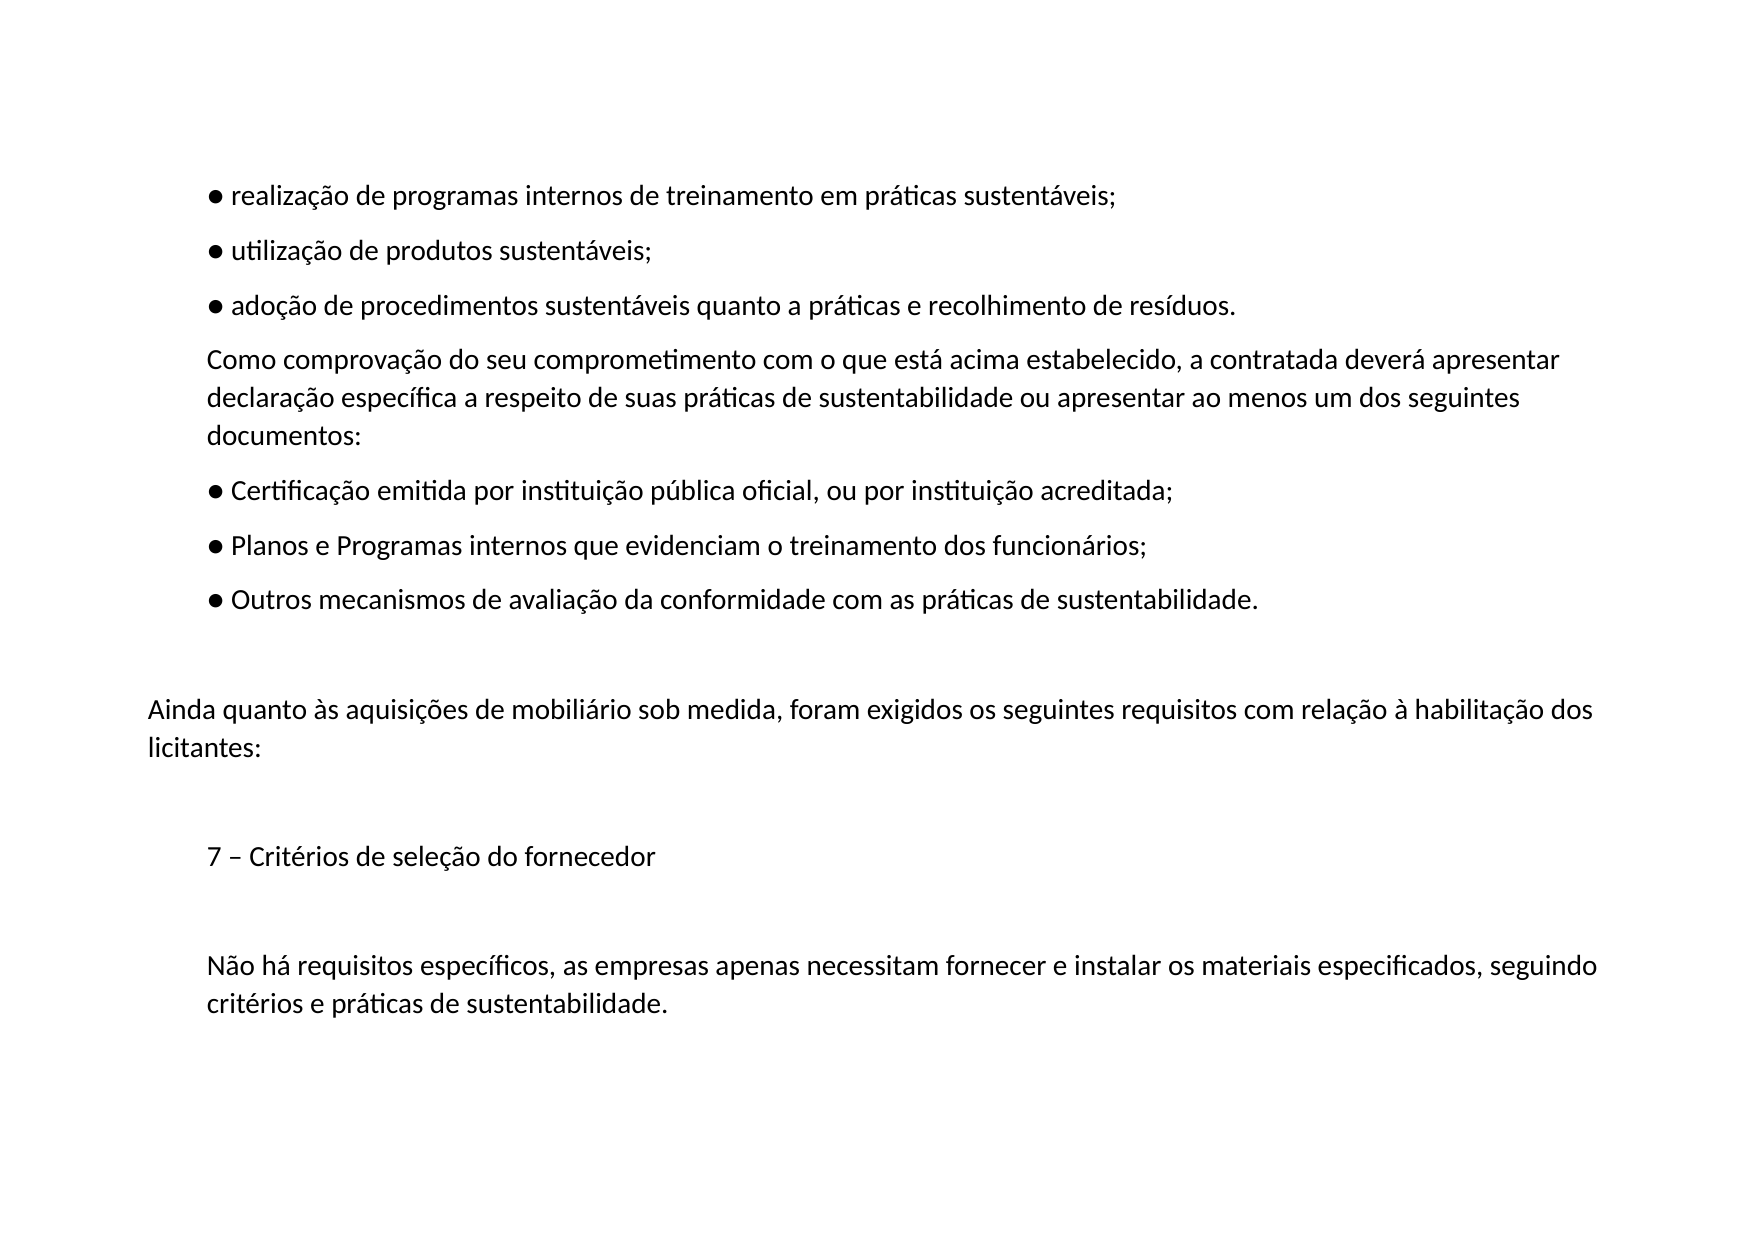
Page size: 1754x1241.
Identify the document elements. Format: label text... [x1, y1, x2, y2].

text Não há requisitos específicos, as empresas apenas necessitam fornecer e instalar os materiais especificados, seguindo critérios e práticas de sustentabilidade. [207, 947, 1606, 1021]
text ● Outros mecanismos de avaliação da conformidade com as práticas de sustentabilidade. [207, 581, 1606, 617]
text 7 – Critérios de seleção do fornecedor [207, 838, 1606, 874]
text Ainda quanto às aquisições de mobiliário sob medida, foram exigidos os seguintes requisitos com relação à habilitação dos licitantes: [148, 691, 1606, 764]
text ● Certificação emitida por instituição pública oficial, ou por instituição acreditada; [207, 472, 1606, 508]
text ● adoção de procedimentos sustentáveis quanto a práticas e recolhimento de resíduos. [207, 287, 1606, 322]
text ● Planos e Programas internos que evidenciam o treinamento dos funcionários; [207, 527, 1606, 562]
text ● utilização de produtos sustentáveis; [207, 232, 1606, 267]
text Como comprovação do seu comprometimento com o que está acima estabelecido, a contratada deverá apresentar declaração específica a respeito de suas práticas de sustentabilidade ou apresentar ao menos um dos seguintes documentos: [207, 341, 1606, 453]
text ● realização de programas internos de treinamento em práticas sustentáveis; [207, 177, 1606, 213]
